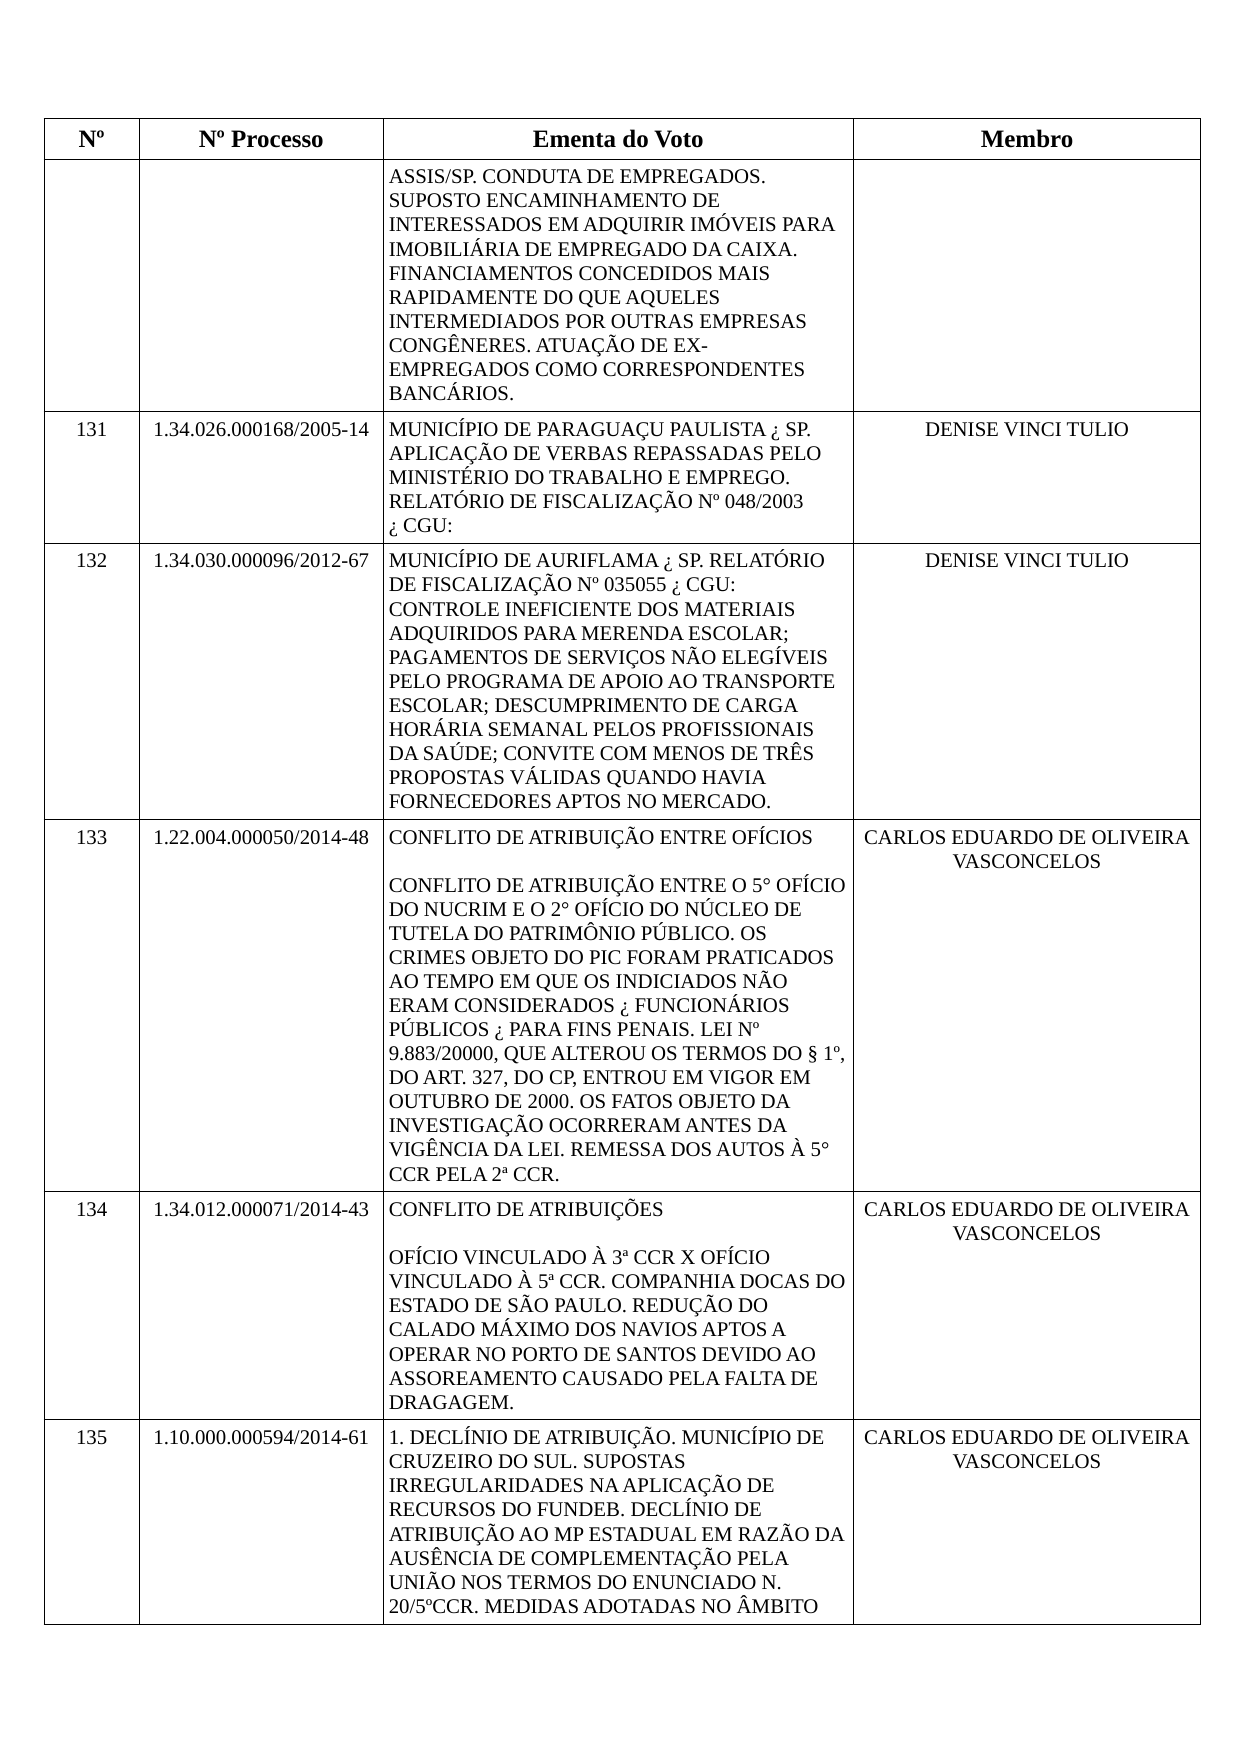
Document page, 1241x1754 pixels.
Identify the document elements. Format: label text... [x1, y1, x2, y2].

table_cell CONFLITO DE ATRIBUIÇÕES OFÍCIO VINCULADO À 3ª CCR X OFÍCIO VINCULADO À 5ª CCR. COMPANHIA DOCAS DO ESTADO DE SÃO PAULO. REDUÇÃO DO CALADO MÁXIMO DOS NAVIOS APTOS A OPERAR NO PORTO DE SANTOS DEVIDO AO ASSOREAMENTO CAUSADO PELA FALTA DE DRAGAGEM. [384, 1192, 853, 1419]
table_cell CARLOS EDUARDO DE OLIVEIRA VASCONCELOS [854, 1192, 1200, 1419]
table_header Nº [45, 119, 139, 158]
table_cell 135 [45, 1420, 139, 1623]
table_cell [45, 160, 139, 411]
table_cell 1.34.026.000168/2005-14 [140, 412, 383, 542]
table_cell MUNICÍPIO DE AURIFLAMA ¿ SP. RELATÓRIO DE FISCALIZAÇÃO Nº 035055 ¿ CGU: CONTROLE INEFICIENTE DOS MATERIAIS ADQUIRIDOS PARA MERENDA ESCOLAR; PAGAMENTOS DE SERVIÇOS NÃO ELEGÍVEIS PELO PROGRAMA DE APOIO AO TRANSPORTE ESCOLAR; DESCUMPRIMENTO DE CARGA HORÁRIA SEMANAL PELOS PROFISSIONAIS DA SAÚDE; CONVITE COM MENOS DE TRÊS PROPOSTAS VÁLIDAS QUANDO HAVIA FORNECEDORES APTOS NO MERCADO. [384, 544, 853, 819]
table_cell 1. DECLÍNIO DE ATRIBUIÇÃO. MUNICÍPIO DE CRUZEIRO DO SUL. SUPOSTAS IRREGULARIDADES NA APLICAÇÃO DE RECURSOS DO FUNDEB. DECLÍNIO DE ATRIBUIÇÃO AO MP ESTADUAL EM RAZÃO DA AUSÊNCIA DE COMPLEMENTAÇÃO PELA UNIÃO NOS TERMOS DO ENUNCIADO N. 20/5ºCCR. MEDIDAS ADOTADAS NO ÂMBITO [384, 1420, 853, 1623]
table_cell 1.10.000.000594/2014-61 [140, 1420, 383, 1623]
table_cell 1.22.004.000050/2014-48 [140, 820, 383, 1191]
table_cell CARLOS EDUARDO DE OLIVEIRA VASCONCELOS [854, 820, 1200, 1191]
table_cell CONFLITO DE ATRIBUIÇÃO ENTRE OFÍCIOS CONFLITO DE ATRIBUIÇÃO ENTRE O 5° OFÍCIO DO NUCRIM E O 2° OFÍCIO DO NÚCLEO DE TUTELA DO PATRIMÔNIO PÚBLICO. OS CRIMES OBJETO DO PIC FORAM PRATICADOS AO TEMPO EM QUE OS INDICIADOS NÃO ERAM CONSIDERADOS ¿ FUNCIONÁRIOS PÚBLICOS ¿ PARA FINS PENAIS. LEI Nº 9.883/20000, QUE ALTEROU OS TERMOS DO § 1º, DO ART. 327, DO CP, ENTROU EM VIGOR EM OUTUBRO DE 2000. OS FATOS OBJETO DA INVESTIGAÇÃO OCORRERAM ANTES DA VIGÊNCIA DA LEI. REMESSA DOS AUTOS À 5° CCR PELA 2ª CCR. [384, 820, 853, 1191]
table_header Nº Processo [140, 119, 383, 158]
table_cell 131 [45, 412, 139, 542]
table_header Membro [854, 119, 1200, 158]
table_cell 133 [45, 820, 139, 1191]
table_cell [140, 160, 383, 411]
table_cell CARLOS EDUARDO DE OLIVEIRA VASCONCELOS [854, 1420, 1200, 1623]
table_cell ASSIS/SP. CONDUTA DE EMPREGADOS. SUPOSTO ENCAMINHAMENTO DE INTERESSADOS EM ADQUIRIR IMÓVEIS PARA IMOBILIÁRIA DE EMPREGADO DA CAIXA. FINANCIAMENTOS CONCEDIDOS MAIS RAPIDAMENTE DO QUE AQUELES INTERMEDIADOS POR OUTRAS EMPRESAS CONGÊNERES. ATUAÇÃO DE EX-EMPREGADOS COMO CORRESPONDENTES BANCÁRIOS. [384, 160, 853, 411]
table_cell [854, 160, 1200, 411]
table_cell 132 [45, 544, 139, 819]
table_cell MUNICÍPIO DE PARAGUAÇU PAULISTA ¿ SP. APLICAÇÃO DE VERBAS REPASSADAS PELO MINISTÉRIO DO TRABALHO E EMPREGO. RELATÓRIO DE FISCALIZAÇÃO Nº 048/2003 ¿ CGU: [384, 412, 853, 542]
table_header Ementa do Voto [384, 119, 853, 158]
table_cell 1.34.030.000096/2012-67 [140, 544, 383, 819]
table_cell 134 [45, 1192, 139, 1419]
table_cell DENISE VINCI TULIO [854, 412, 1200, 542]
table_cell DENISE VINCI TULIO [854, 544, 1200, 819]
table_cell 1.34.012.000071/2014-43 [140, 1192, 383, 1419]
